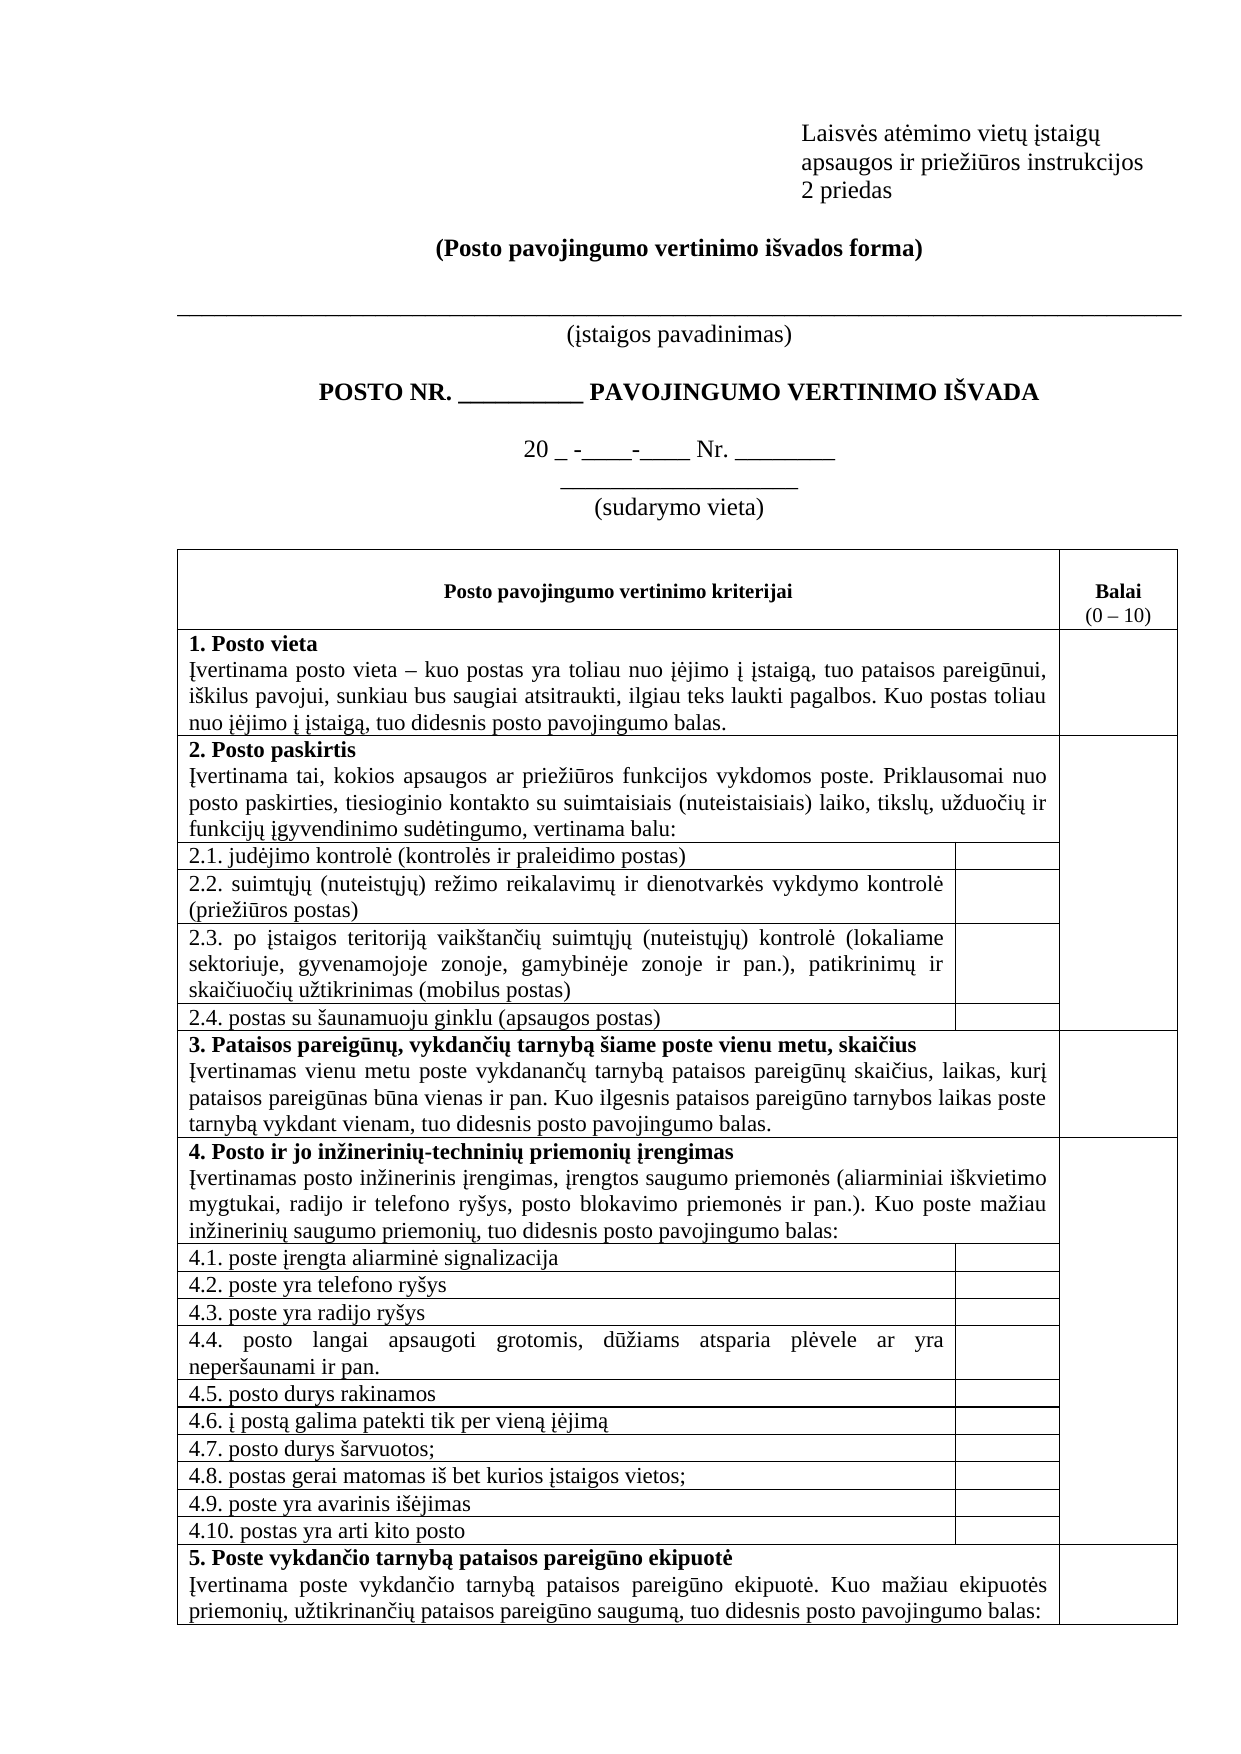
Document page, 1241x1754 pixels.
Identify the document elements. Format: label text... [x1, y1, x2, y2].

table_header Posto pavojingumo vertinimo kriterijai [178, 550, 1059, 629]
table_cell 4.7. posto durys šarvuotos; [178, 1435, 955, 1461]
text 20 _ -____-____ Nr. ________ [177, 434, 1181, 463]
text (sudarymo vieta) [177, 492, 1181, 521]
table_cell 1. Posto vieta Įvertinama posto vieta – kuo postas yra toliau nuo įėjimo į įstaigą, tuo pataisos pareigūnui, iškilus pavojui, sunkiau bus saugiai atsitraukti, ilgiau teks laukti pagalbos. Kuo postas toliau nuo įėjimo į įstaigą, tuo didesnis posto pavojingumo balas. [178, 630, 1059, 735]
table_cell [956, 1326, 1059, 1379]
table_cell 4.5. posto durys rakinamos [178, 1380, 955, 1406]
table_cell [1060, 1138, 1177, 1543]
table_cell [1060, 736, 1177, 1030]
table_cell [956, 843, 1059, 869]
table_cell [956, 1299, 1059, 1325]
table_cell [956, 1004, 1059, 1030]
table_cell 4.1. poste įrengta aliarminė signalizacija [178, 1244, 955, 1271]
table_cell [956, 1490, 1059, 1516]
table_cell 4.4. posto langai apsaugoti grotomis, dūžiams atsparia plėvele ar yra neperšaunami ir pan. [178, 1326, 955, 1379]
text 2 priedas [717, 176, 1181, 204]
table_cell [956, 1435, 1059, 1461]
table_cell [956, 1244, 1059, 1271]
table_cell [956, 1272, 1059, 1298]
table_cell 2.2. suimtųjų (nuteistųjų) režimo reikalavimų ir dienotvarkės vykdymo kontrolė (priežiūros postas) [178, 870, 955, 923]
table_cell [956, 1517, 1059, 1543]
text POSTO NR. __________ PAVOJINGUMO VERTINIMO IŠVADA [177, 377, 1181, 406]
table_cell 4.2. poste yra telefono ryšys [178, 1272, 955, 1298]
table_cell 5. Poste vykdančio tarnybą pataisos pareigūno ekipuotė Įvertinama poste vykdančio tarnybą pataisos pareigūno ekipuotė. Kuo mažiau ekipuotės priemonių, užtikrinančių pataisos pareigūno saugumą, tuo didesnis posto pavojingumo balas: [178, 1545, 1059, 1623]
table_cell [956, 1408, 1059, 1434]
text (Posto pavojingumo vertinimo išvados forma) [177, 233, 1181, 262]
table_cell 4. Posto ir jo inžinerinių-techninių priemonių įrengimas Įvertinamas posto inžinerinis įrengimas, įrengtos saugumo priemonės (aliarminiai iškvietimo mygtukai, radijo ir telefono ryšys, posto blokavimo priemonės ir pan.). Kuo poste mažiau inžinerinių saugumo priemonių, tuo didesnis posto pavojingumo balas: [178, 1138, 1059, 1243]
table_cell 2.4. postas su šaunamuoju ginklu (apsaugos postas) [178, 1004, 955, 1030]
table_cell 4.6. į postą galima patekti tik per vieną įėjimą [178, 1408, 955, 1434]
table_header Balai (0 – 10) [1060, 550, 1177, 629]
table_cell 4.9. poste yra avarinis išėjimas [178, 1490, 955, 1516]
table_cell 4.10. postas yra arti kito posto [178, 1517, 955, 1543]
table_cell [956, 924, 1059, 1003]
text apsaugos ir priežiūros instrukcijos [717, 147, 1181, 176]
table_cell [1060, 630, 1177, 735]
text Laisvės atėmimo vietų įstaigų [717, 118, 1181, 147]
text ___________________ [177, 463, 1181, 492]
table_cell [956, 870, 1059, 923]
table_cell 2.3. po įstaigos teritoriją vaikštančių suimtųjų (nuteistųjų) kontrolė (lokaliame sektoriuje, gyvenamojoje zonoje, gamybinėje zonoje ir pan.), patikrinimų ir skaičiuočių užtikrinimas (mobilus postas) [178, 924, 955, 1003]
table_cell [956, 1462, 1059, 1489]
table_cell [1060, 1031, 1177, 1137]
table_cell 4.3. poste yra radijo ryšys [178, 1299, 955, 1325]
table_cell 4.8. postas gerai matomas iš bet kurios įstaigos vietos; [178, 1462, 955, 1489]
text (įstaigos pavadinimas) [177, 319, 1181, 348]
table_cell 2. Posto paskirtis Įvertinama tai, kokios apsaugos ar priežiūros funkcijos vykdomos poste. Priklausomai nuo posto paskirties, tiesioginio kontakto su suimtaisiais (nuteistaisiais) laiko, tikslų, užduočių ir funkcijų įgyvendinimo sudėtingumo, vertinama balu: [178, 736, 1059, 842]
table_cell 3. Pataisos pareigūnų, vykdančių tarnybą šiame poste vienu metu, skaičius Įvertinamas vienu metu poste vykdanančų tarnybą pataisos pareigūnų skaičius, laikas, kurį pataisos pareigūnas būna vienas ir pan. Kuo ilgesnis pataisos pareigūno tarnybos laikas poste tarnybą vykdant vienam, tuo didesnis posto pavojingumo balas. [178, 1031, 1059, 1137]
table_cell [956, 1380, 1059, 1406]
table_cell [1060, 1545, 1177, 1623]
table_cell 2.1. judėjimo kontrolė (kontrolės ir praleidimo postas) [178, 843, 955, 869]
